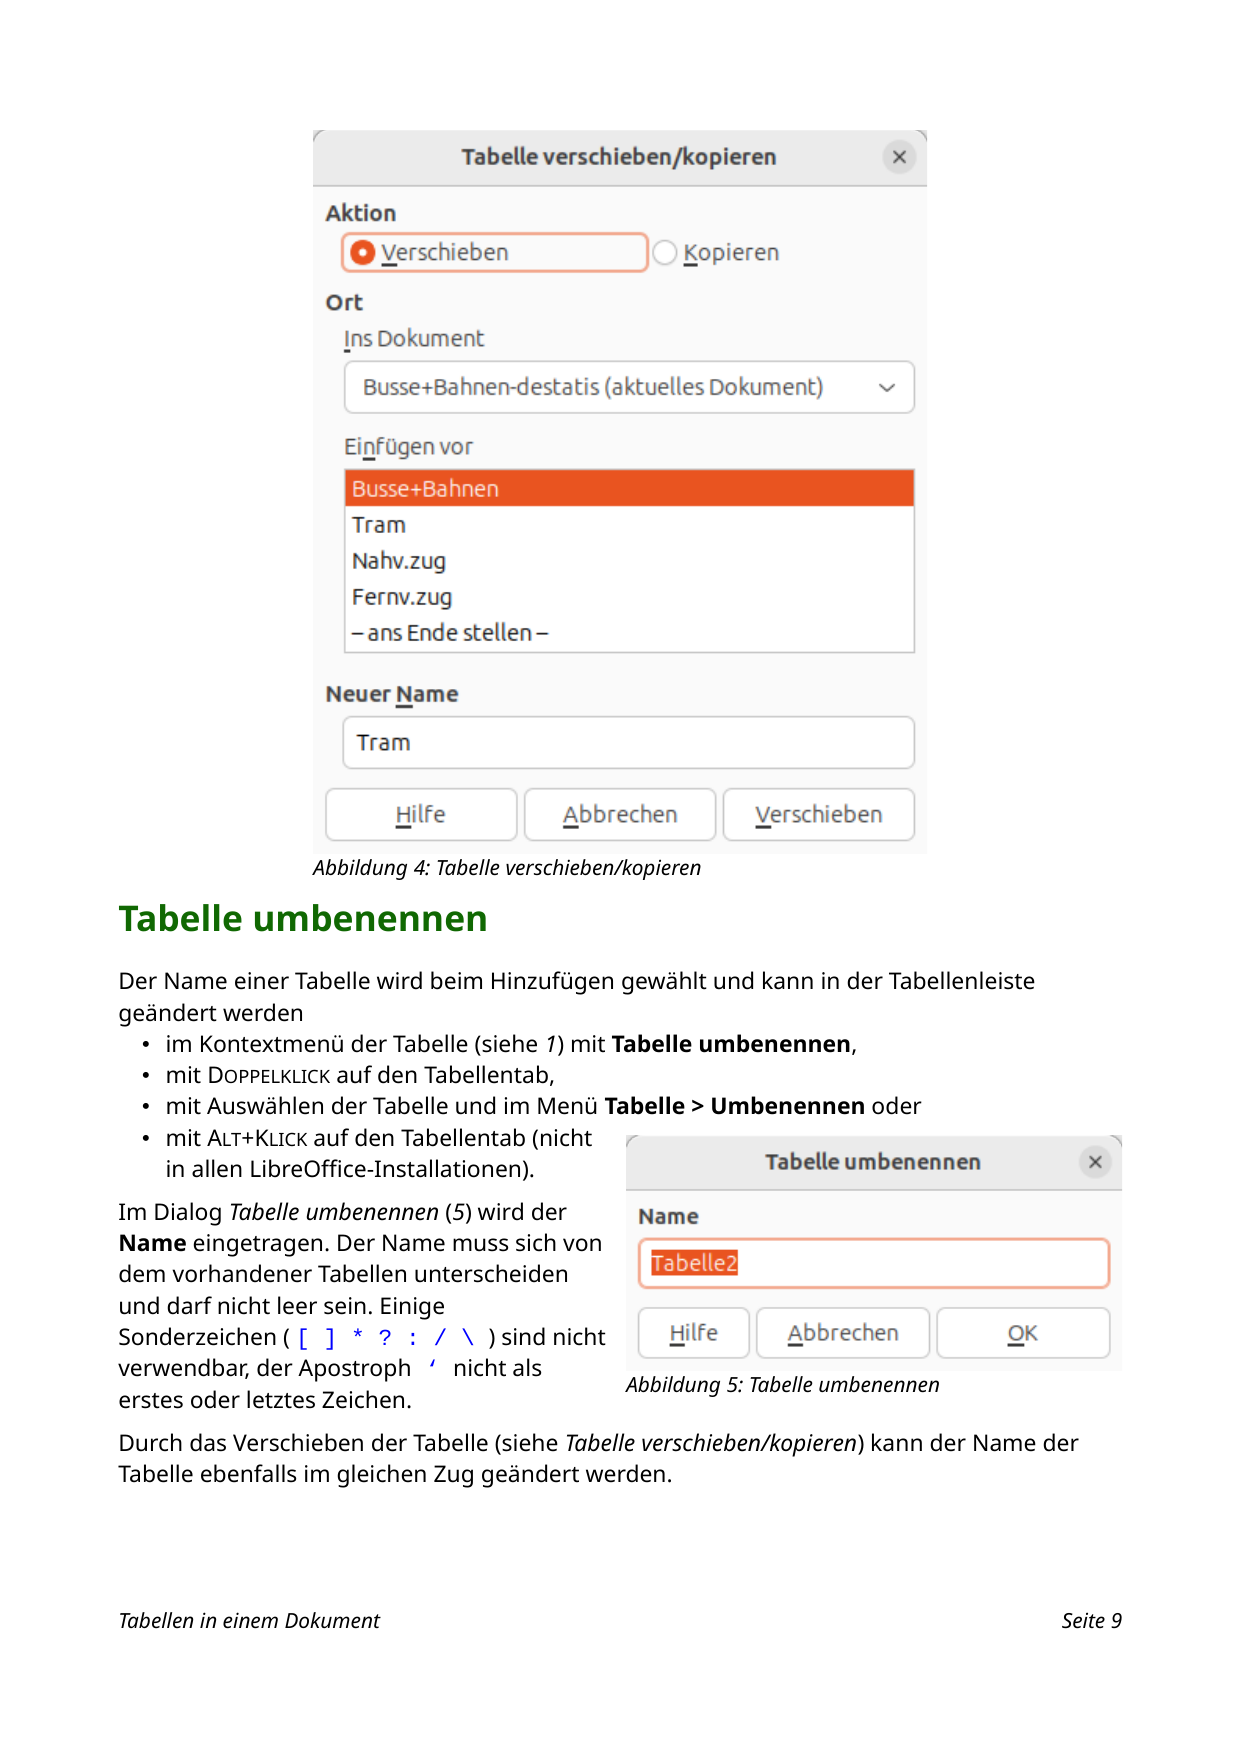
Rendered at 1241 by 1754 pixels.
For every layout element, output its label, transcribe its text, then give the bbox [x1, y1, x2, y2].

text Abbildung 5: Tabelle umbenennen [626, 1371, 1122, 1398]
text Abbildung 4: Tabelle verschieben/kopieren [313, 854, 927, 882]
list mit Alt+Klick auf den Tabellentab (nicht in allen LibreOffice-Installationen). [142, 1122, 1122, 1184]
list mit Auswählen der Tabelle und im Menü Tabelle > Umbenennen oder [142, 1090, 1122, 1122]
subtitle Tabelle umbenennen [118, 118, 1122, 942]
picture [313, 130, 928, 854]
list im Kontextmenü der Tabelle (siehe Abbildung 1) mit Tabelle umbenennen, [142, 1028, 1122, 1059]
picture [626, 1135, 1123, 1371]
text Der Name einer Tabelle wird beim Hinzufügen gewählt und kann in der Tabellenleiste geändert werden [118, 965, 1122, 1028]
text Im Dialog Tabelle umbenennen (Abbildung 5) wird der Name eingetragen. Der Name muss sich von dem vorhandener Tabellen unterscheiden und darf nicht leer sein. Einige Sonderzeichen ( [ ] * ? : / \ ) sind nicht verwendbar, der Apostroph ‘ nicht als erstes oder letztes Zeichen. [118, 1196, 1122, 1415]
text Durch das Verschieben der Tabelle (siehe Tabelle verschieben/kopieren) kann der Name der Tabelle ebenfalls im gleichen Zug geändert werden. [118, 1427, 1122, 1489]
list mit Doppelklick auf den Tabellentab, [142, 1059, 1122, 1090]
